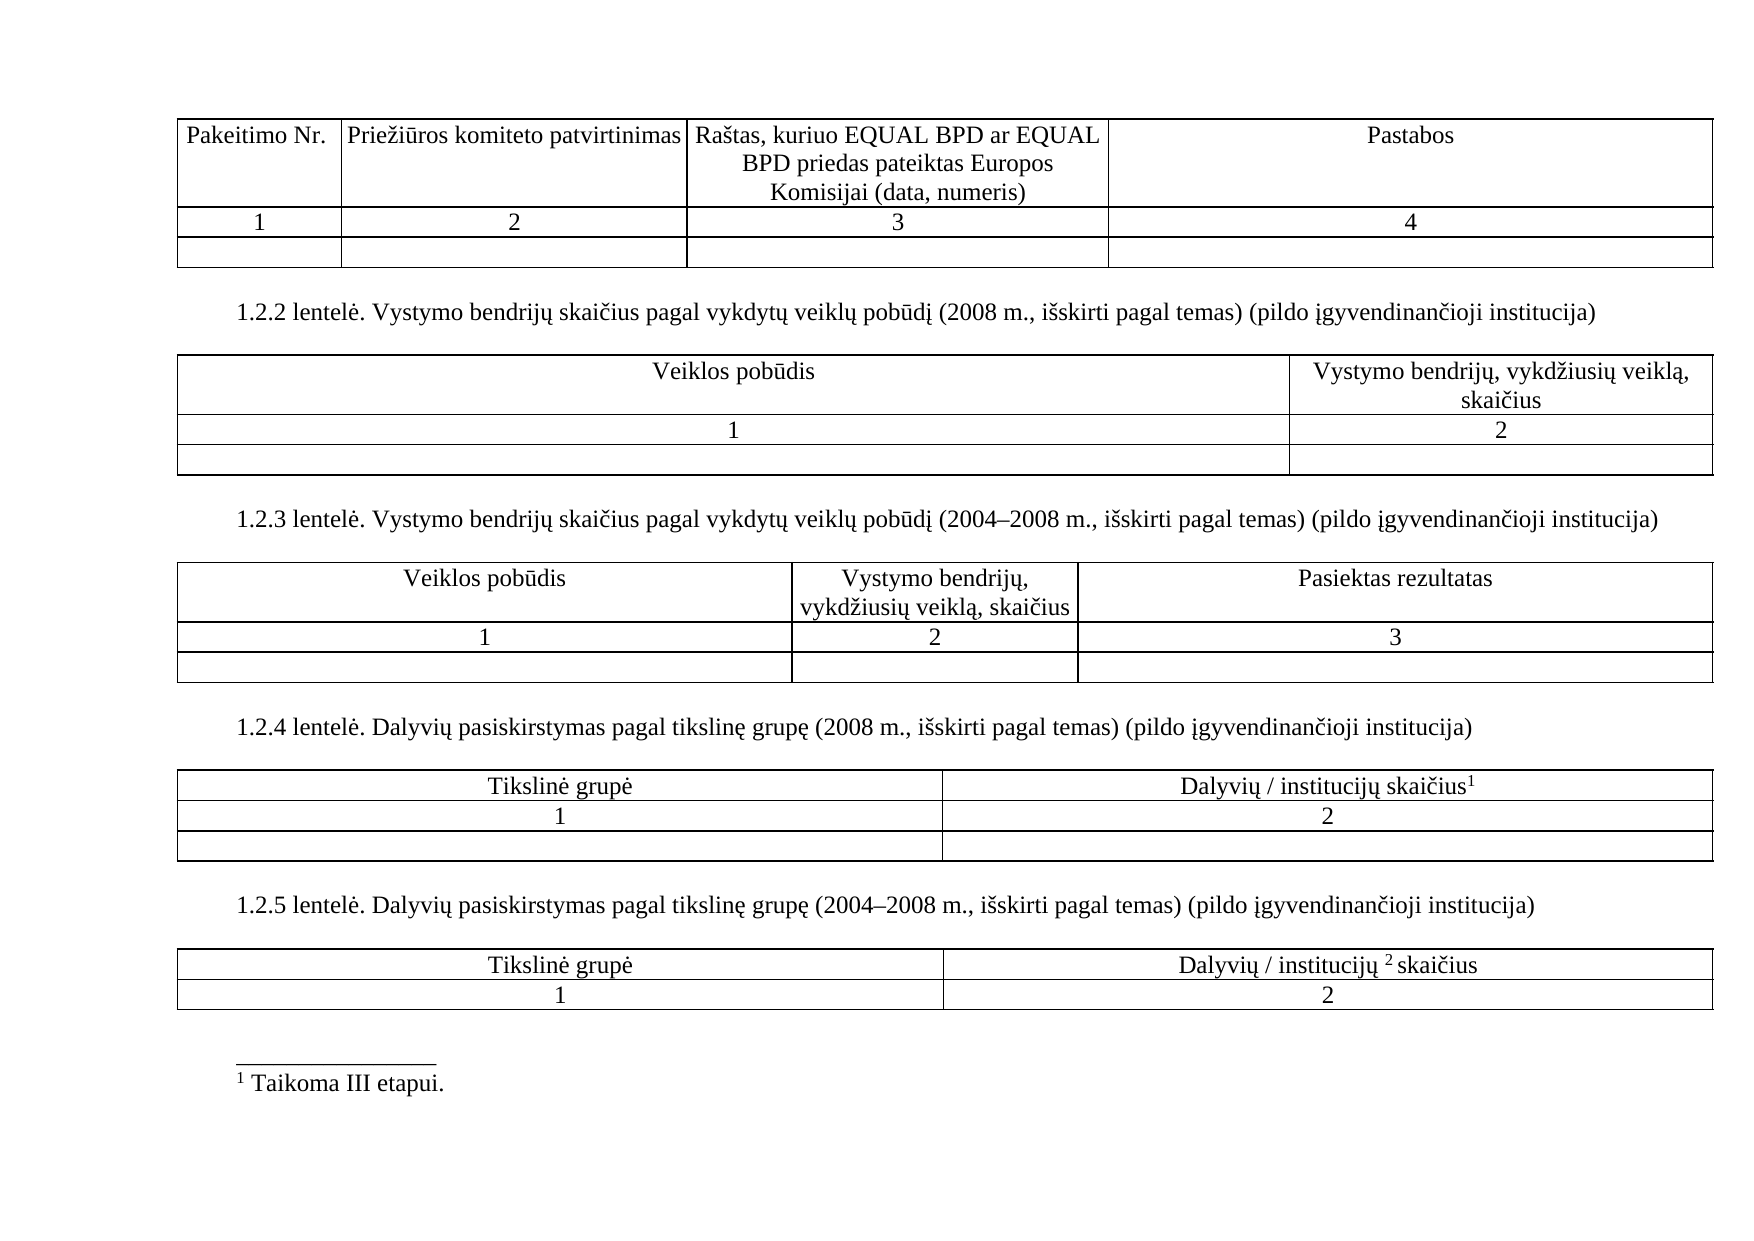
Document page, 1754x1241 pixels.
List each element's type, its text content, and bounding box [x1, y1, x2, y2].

text ________________ [177, 1039, 1694, 1068]
text 1 Taikoma III etapui. [177, 1068, 1694, 1097]
table_cell [342, 238, 686, 267]
table_cell [943, 832, 1712, 860]
table_header Tikslinė grupė [178, 950, 943, 978]
table_cell 2 [793, 623, 1077, 651]
table_cell 2 [1290, 415, 1712, 444]
table_cell 3 [1079, 623, 1712, 651]
table_cell [1079, 653, 1712, 682]
table_header Veiklos pobūdis [178, 356, 1289, 413]
text 1.2.2 lentelė. Vystymo bendrijų skaičius pagal vykdytų veiklų pobūdį (2008 m., išskirti pagal temas) (pildo įgyvendinančioji institucija) [177, 297, 1694, 326]
table_cell 1 [178, 208, 341, 236]
table_cell 2 [342, 208, 686, 236]
table_cell 1 [178, 980, 943, 1009]
table_cell 3 [688, 208, 1108, 236]
table_header Veiklos pobūdis [178, 563, 791, 621]
table_cell [1290, 445, 1712, 474]
table_cell 4 [1109, 208, 1712, 236]
table_cell 2 [943, 801, 1712, 830]
table_header Raštas, kuriuo EQUAL BPD ar EQUAL BPD priedas pateiktas Europos Komisijai (data, numeris) [688, 120, 1108, 206]
table_cell 1 [178, 415, 1289, 444]
table_cell 1 [178, 801, 942, 830]
table_cell [178, 238, 341, 267]
table_cell [178, 832, 942, 860]
table_header Pakeitimo Nr. [178, 120, 341, 206]
table_cell [178, 653, 791, 682]
table_cell [793, 653, 1077, 682]
text 1.2.3 lentelė. Vystymo bendrijų skaičius pagal vykdytų veiklų pobūdį (2004–2008 m., išskirti pagal temas) (pildo įgyvendinančioji institucija) [177, 504, 1694, 533]
table_cell [688, 238, 1108, 267]
table_cell [178, 445, 1289, 474]
text 1.2.5 lentelė. Dalyvių pasiskirstymas pagal tikslinę grupę (2004–2008 m., išskirti pagal temas) (pildo įgyvendinančioji institucija) [177, 891, 1694, 919]
table_header Vystymo bendrijų, vykdžiusių veiklą, skaičius [1290, 356, 1712, 413]
text 1.2.4 lentelė. Dalyvių pasiskirstymas pagal tikslinę grupę (2008 m., išskirti pagal temas) (pildo įgyvendinančioji institucija) [177, 712, 1694, 741]
table_cell [1109, 238, 1712, 267]
table_cell 1 [178, 623, 791, 651]
table_header Tikslinė grupė [178, 771, 942, 800]
table_header Pastabos [1109, 120, 1712, 206]
table_header Dalyvių / institucijų skaičius1 [943, 771, 1712, 800]
table_header Vystymo bendrijų, vykdžiusių veiklą, skaičius [793, 563, 1077, 621]
table_header Dalyvių / institucijų 2 skaičius [944, 950, 1712, 978]
table_cell 2 [944, 980, 1712, 1009]
table_header Priežiūros komiteto patvirtinimas [342, 120, 686, 206]
table_header Pasiektas rezultatas [1079, 563, 1712, 621]
